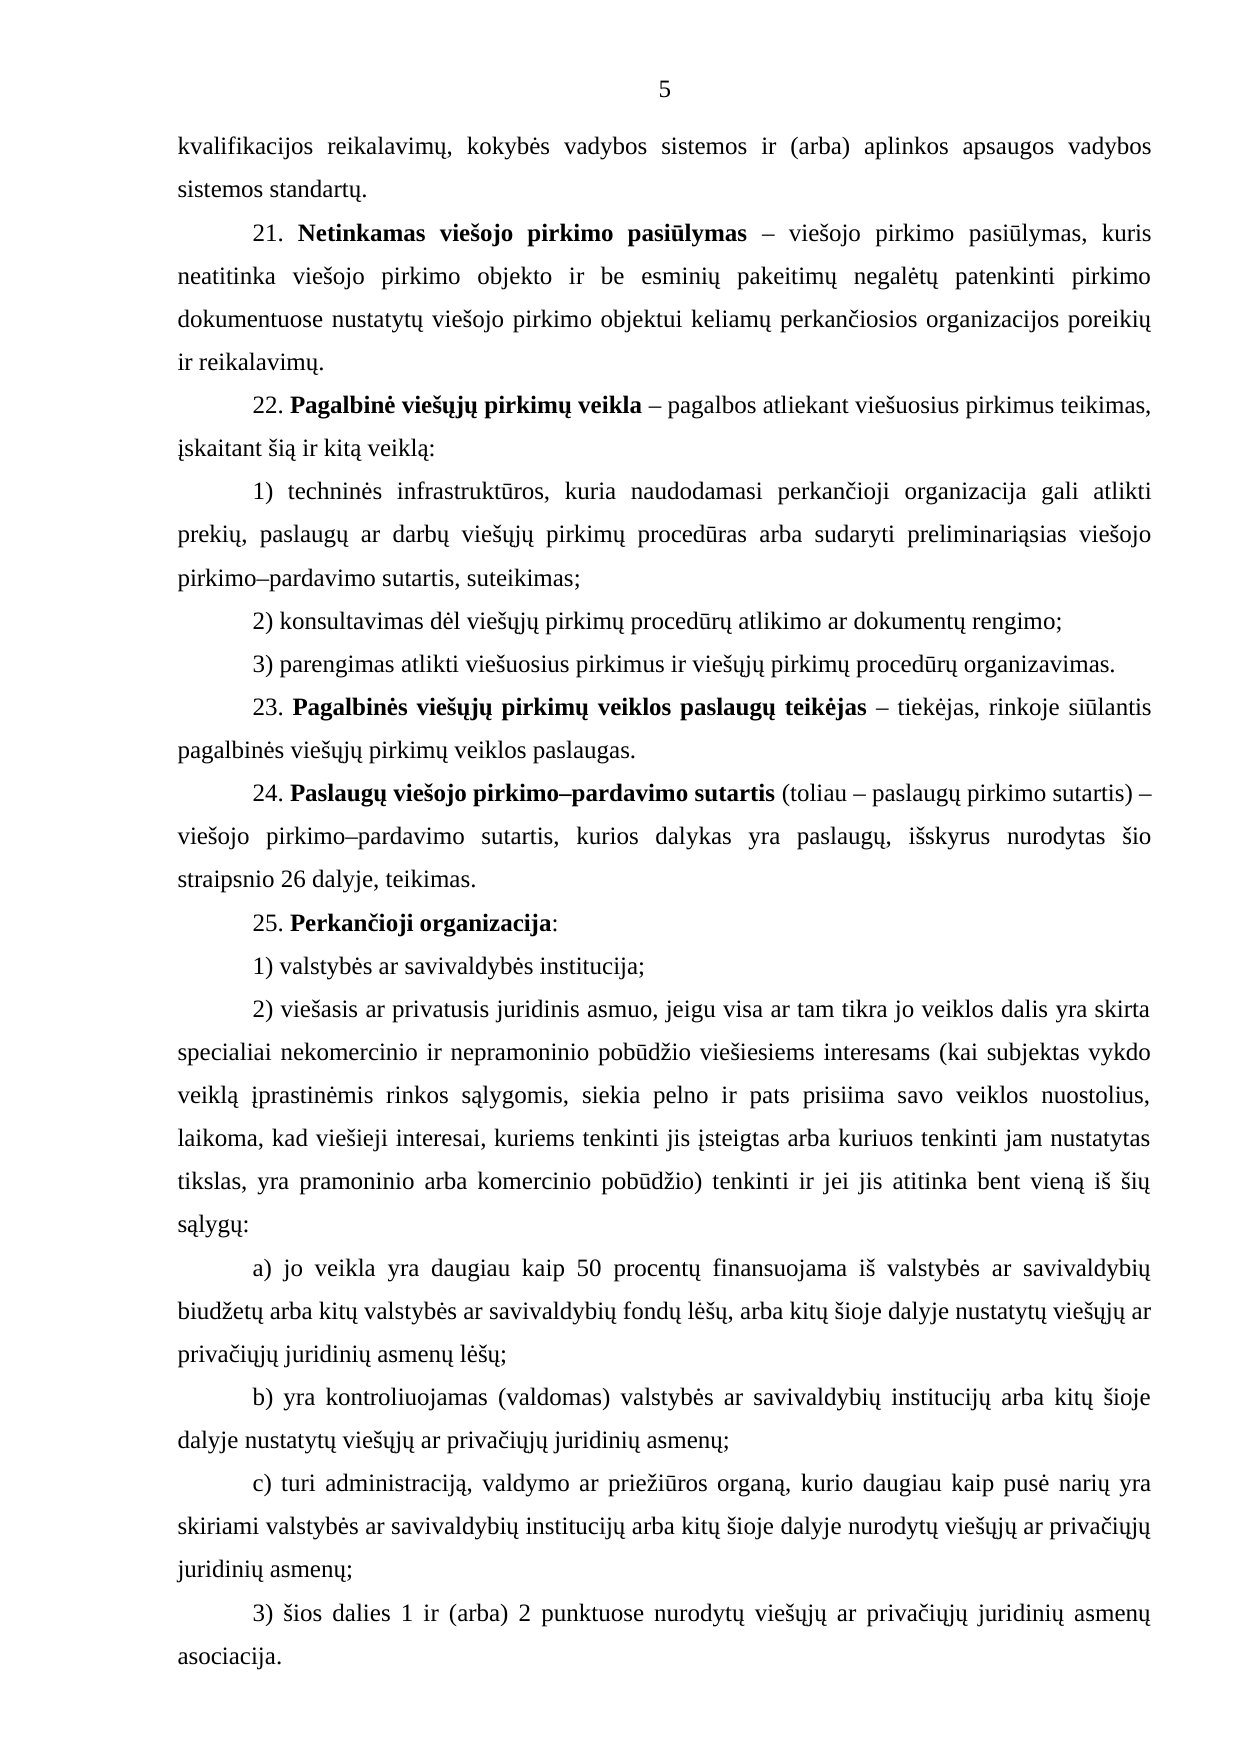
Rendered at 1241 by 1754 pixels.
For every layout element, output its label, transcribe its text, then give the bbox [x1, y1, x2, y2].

text 24. Paslaugų viešojo pirkimo–pardavimo sutartis (toliau – paslaugų pirkimo sutartis) – viešojo pirkimo–pardavimo sutartis, kurios dalykas yra paslaugų, išskyrus nurodytas šio straipsnio 26 dalyje, teikimas. [177, 778, 1152, 893]
text 3) šios dalies 1 ir (arba) 2 punktuose nurodytų viešųjų ar privačiųjų juridinių asmenų asociacija. [177, 1598, 1152, 1669]
text 25. Perkančioji organizacija: [177, 908, 1152, 936]
text 22. Pagalbinė viešųjų pirkimų veikla – pagalbos atliekant viešuosius pirkimus teikimas, įskaitant šią ir kitą veiklą: [177, 390, 1152, 462]
text 3) parengimas atlikti viešuosius pirkimus ir viešųjų pirkimų procedūrų organizavimas. [177, 649, 1152, 678]
text 2) konsultavimas dėl viešųjų pirkimų procedūrų atlikimo ar dokumentų rengimo; [177, 606, 1152, 634]
text 2) viešasis ar privatusis juridinis asmuo, jeigu visa ar tam tikra jo veiklos dalis yra skirta specialiai nekomercinio ir nepramoninio pobūdžio viešiesiems interesams (kai subjektas vykdo veiklą įprastinėmis rinkos sąlygomis, siekia pelno ir pats prisiima savo veiklos nuostolius, laikoma, kad viešieji interesai, kuriems tenkinti jis įsteigtas arba kuriuos tenkinti jam nustatytas tikslas, yra pramoninio arba komercinio pobūdžio) tenkinti ir jei jis atitinka bent vieną iš šių sąlygų: [177, 994, 1152, 1238]
text a) jo veikla yra daugiau kaip 50 procentų finansuojama iš valstybės ar savivaldybių biudžetų arba kitų valstybės ar savivaldybių fondų lėšų, arba kitų šioje dalyje nustatytų viešųjų ar privačiųjų juridinių asmenų lėšų; [177, 1253, 1152, 1368]
text 23. Pagalbinės viešųjų pirkimų veiklos paslaugų teikėjas – tiekėjas, rinkoje siūlantis pagalbinės viešųjų pirkimų veiklos paslaugas. [177, 692, 1152, 764]
text 1) techninės infrastruktūros, kuria naudodamasi perkančioji organizacija gali atlikti prekių, paslaugų ar darbų viešųjų pirkimų procedūras arba sudaryti preliminariąsias viešojo pirkimo–pardavimo sutartis, suteikimas; [177, 476, 1152, 591]
text 1) valstybės ar savivaldybės institucija; [177, 951, 1152, 979]
text b) yra kontroliuojamas (valdomas) valstybės ar savivaldybių institucijų arba kitų šioje dalyje nustatytų viešųjų ar privačiųjų juridinių asmenų; [177, 1382, 1152, 1454]
text c) turi administraciją, valdymo ar priežiūros organą, kurio daugiau kaip pusė narių yra skiriami valstybės ar savivaldybių institucijų arba kitų šioje dalyje nurodytų viešųjų ar privačiųjų juridinių asmenų; [177, 1468, 1152, 1583]
text kvalifikacijos reikalavimų, kokybės vadybos sistemos ir (arba) aplinkos apsaugos vadybos sistemos standartų. [177, 131, 1152, 203]
text 21. Netinkamas viešojo pirkimo pasiūlymas – viešojo pirkimo pasiūlymas, kuris neatitinka viešojo pirkimo objekto ir be esminių pakeitimų negalėtų patenkinti pirkimo dokumentuose nustatytų viešojo pirkimo objektui keliamų perkančiosios organizacijos poreikių ir reikalavimų. [177, 218, 1152, 376]
